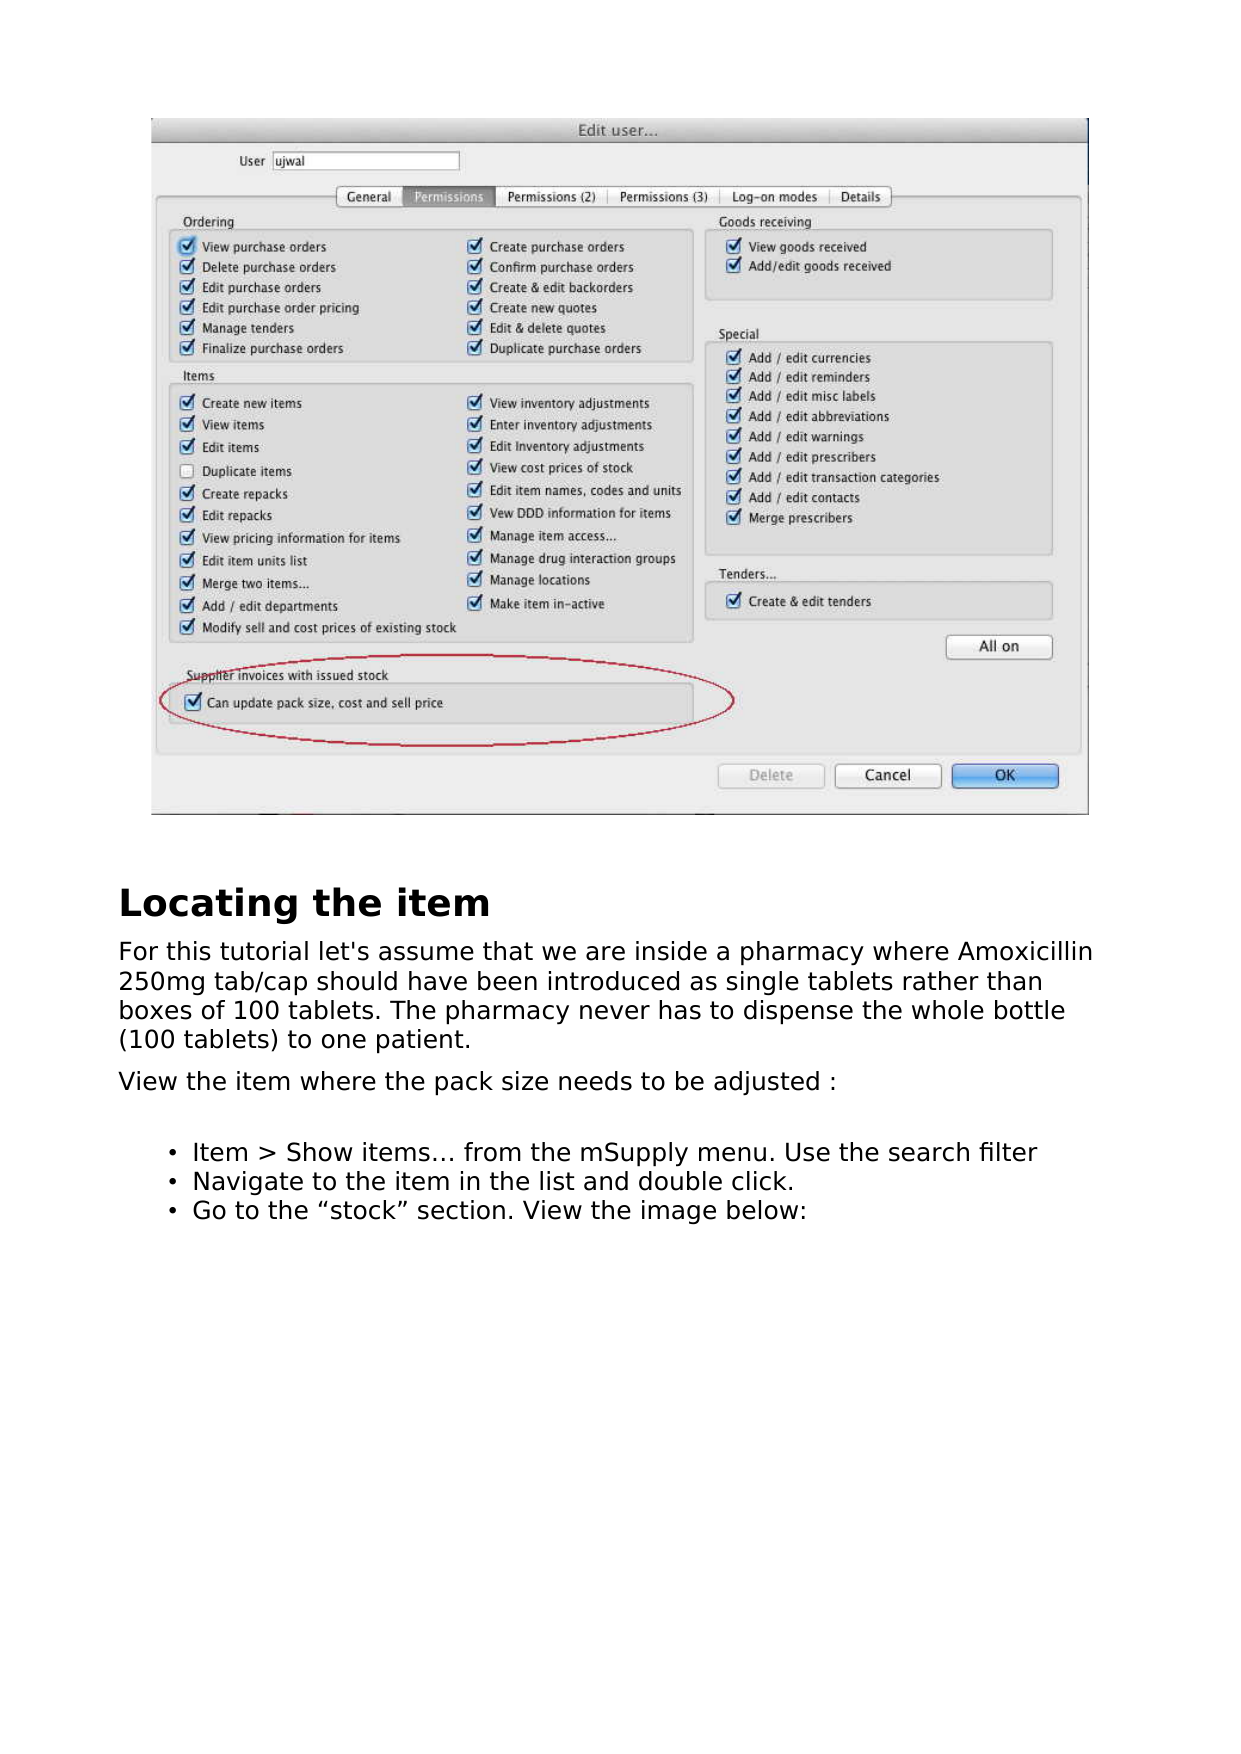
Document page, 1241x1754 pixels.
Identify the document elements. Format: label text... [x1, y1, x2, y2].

list Go to the “stock” section. View the image below: [177, 1196, 1122, 1225]
text For this tutorial let's assume that we are inside a pharmacy where Amoxicillin 250mg tab/cap should have been introduced as single tablets rather than boxes of 100 tablets. The pharmacy never has to dispense the whole bottle (100 tablets) to one patient. [118, 937, 1122, 1054]
subtitle Locating the item [118, 881, 1122, 925]
picture [151, 118, 1089, 815]
list Item > Show items… from the mSupply menu. Use the search filter [177, 1138, 1122, 1167]
text View the item where the pack size needs to be adjusted : [118, 1067, 1122, 1096]
list Navigate to the item in the list and double click. [177, 1167, 1122, 1196]
